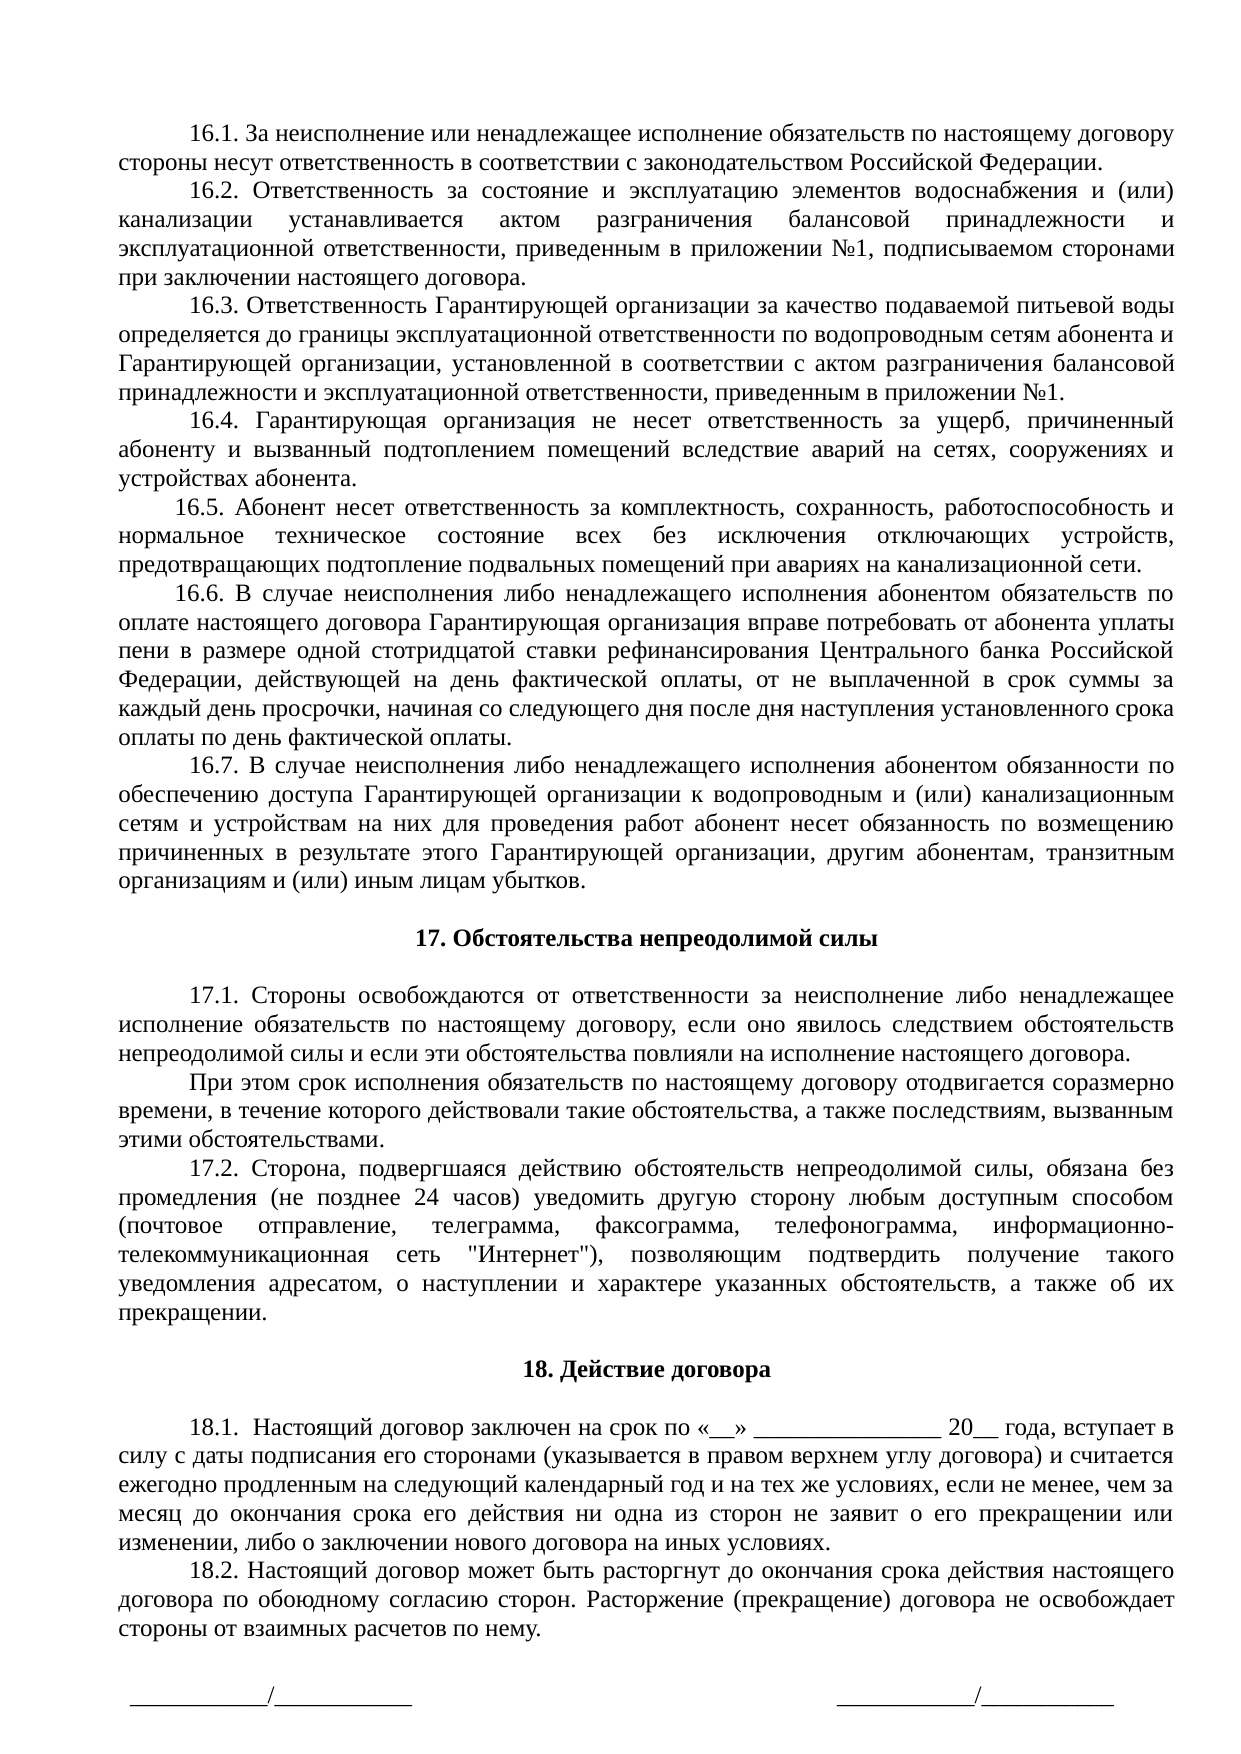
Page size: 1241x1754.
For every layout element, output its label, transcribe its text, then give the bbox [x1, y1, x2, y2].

text 17.1. Стороны освобождаются от ответственности за неисполнение либо ненадлежащее исполнение обязательств по настоящему договору, если оно явилось следствием обстоятельств непреодолимой силы и если эти обстоятельства повлияли на исполнение настоящего договора. [118, 981, 1175, 1067]
text 16.7. В случае неисполнения либо ненадлежащего исполнения абонентом обязанности по обеспечению доступа Гарантирующей организации к водопроводным и (или) канализационным сетям и устройствам на них для проведения работ абонент несет обязанность по возмещению причиненных в результате этого Гарантирующей организации, другим абонентам, транзитным организациям и (или) иным лицам убытков. [118, 751, 1175, 894]
text 17. Обстоятельства непреодолимой силы [118, 923, 1175, 952]
text При этом срок исполнения обязательств по настоящему договору отодвигается соразмерно времени, в течение которого действовали такие обстоятельства, а также последствиям, вызванным этими обстоятельствами. [118, 1067, 1175, 1153]
text 16.1. За неисполнение или ненадлежащее исполнение обязательств по настоящему договору стороны несут ответственность в соответствии с законодательством Российской Федерации. [118, 118, 1175, 176]
text 18.1. Настоящий договор заключен на срок по «__» _______________ 20__ года, вступает в силу с даты подписания его сторонами (указывается в правом верхнем углу договора) и считается ежегодно продленным на следующий календарный год и на тех же условиях, если не менее, чем за месяц до окончания срока его действия ни одна из сторон не заявит о его прекращении или изменении, либо о заключении нового договора на иных условиях. [118, 1412, 1175, 1556]
text 16.4. Гарантирующая организация не несет ответственность за ущерб, причиненный абоненту и вызванный подтоплением помещений вследствие аварий на сетях, сооружениях и устройствах абонента. [118, 406, 1175, 492]
text 16.5. Абонент несет ответственность за комплектность, сохранность, работоспособность и нормальное техническое состояние всех без исключения отключающих устройств, предотвращающих подтопление подвальных помещений при авариях на канализационной сети. [118, 492, 1175, 578]
text 18. Действие договора [118, 1354, 1175, 1383]
text 16.2. Ответственность за состояние и эксплуатацию элементов водоснабжения и (или) канализации устанавливается актом разграничения балансовой принадлежности и эксплуатационной ответственности, приведенным в приложении №1, подписываемом сторонами при заключении настоящего договора. [118, 176, 1175, 291]
text 18.2. Настоящий договор может быть расторгнут до окончания срока действия настоящего договора по обоюдному согласию сторон. Расторжение (прекращение) договора не освобождает стороны от взаимных расчетов по нему. [118, 1556, 1175, 1642]
text 16.6. В случае неисполнения либо ненадлежащего исполнения абонентом обязательств по оплате настоящего договора Гарантирующая организация вправе потребовать от абонента уплаты пени в размере одной стотридцатой ставки рефинансирования Центрального банка Российской Федерации, действующей на день фактической оплаты, от не выплаченной в срок суммы за каждый день просрочки, начиная со следующего дня после дня наступления установленного срока оплаты по день фактической оплаты. [118, 578, 1175, 751]
text 17.2. Сторона, подвергшаяся действию обстоятельств непреодолимой силы, обязана без промедления (не позднее 24 часов) уведомить другую сторону любым доступным способом (почтовое отправление, телеграмма, факсограмма, телефонограмма, информационно-телекоммуникационная сеть "Интернет"), позволяющим подтвердить получение такого уведомления адресатом, о наступлении и характере указанных обстоятельств, а также об их прекращении. [118, 1153, 1175, 1326]
text 16.3. Ответственность Гарантирующей организации за качество подаваемой питьевой воды определяется до границы эксплуатационной ответственности по водопроводным сетям абонента и Гарантирующей организации, установленной в соответствии с актом разграничения балансовой принадлежности и эксплуатационной ответственности, приведенным в приложении №1. [118, 291, 1175, 406]
